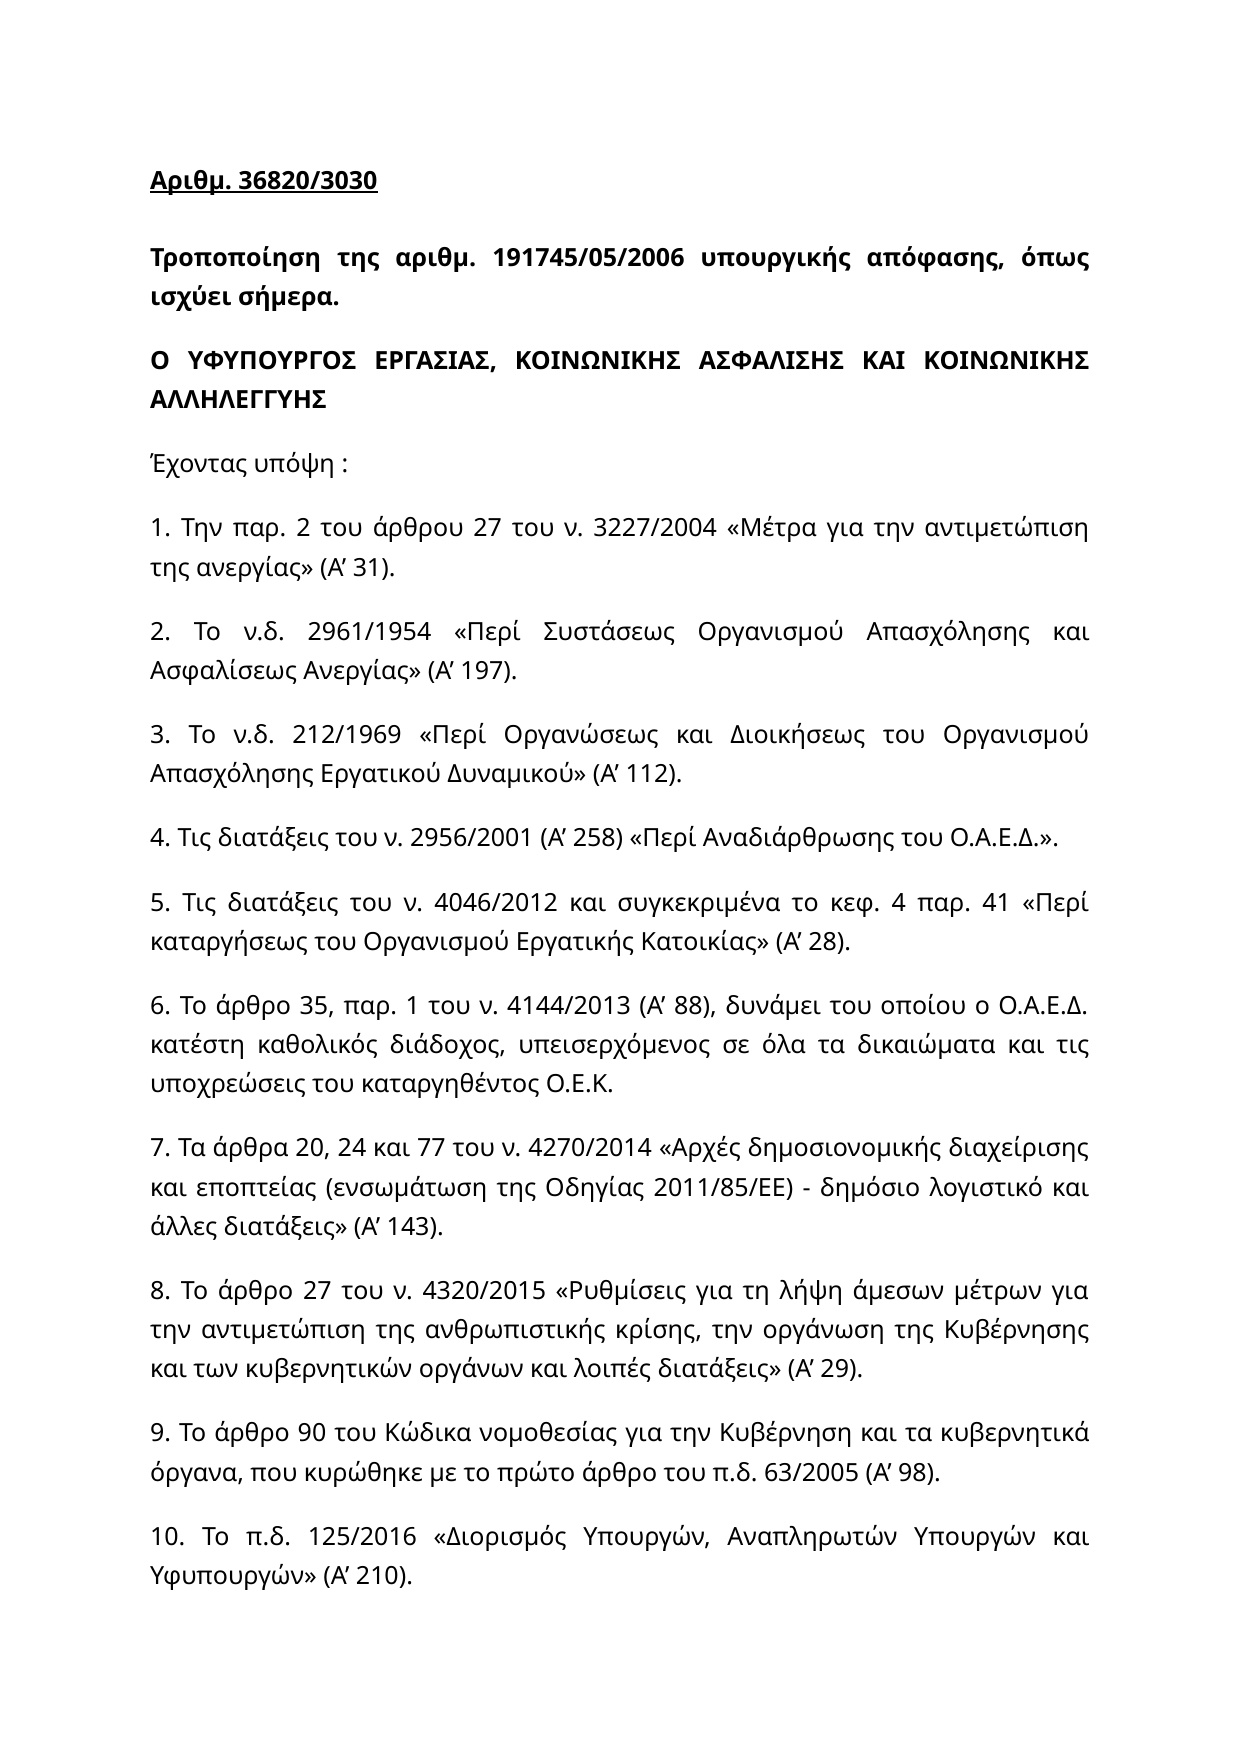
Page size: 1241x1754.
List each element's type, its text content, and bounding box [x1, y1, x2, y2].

title Αριθμ. 36820/3030 [150, 162, 1090, 197]
text 9. Το άρθρο 90 του Κώδικα νομοθεσίας για την Κυβέρνηση και τα κυβερνητικά όργανα, που κυρώθηκε με το πρώτο άρθρο του π.δ. 63/2005 (Α’ 98). [150, 1415, 1090, 1488]
text Ο ΥΦΥΠΟΥΡΓΟΣ ΕΡΓΑΣΙΑΣ, ΚΟΙΝΩΝΙΚΗΣ ΑΣΦΑΛΙΣΗΣ ΚΑΙ ΚΟΙΝΩΝΙΚΗΣ ΑΛΛΗΛΕΓΓΥΗΣ [150, 342, 1090, 416]
text 3. Το ν.δ. 212/1969 «Περί Οργανώσεως και Διοικήσεως του Οργανισμού Απασχόλησης Εργατικού Δυναμικού» (Α’ 112). [150, 717, 1090, 790]
text Έχοντας υπόψη : [150, 446, 1090, 480]
text 10. Το π.δ. 125/2016 «Διορισμός Υπουργών, Αναπληρωτών Υπουργών και Υφυπουργών» (Α’ 210). [150, 1518, 1090, 1592]
text 5. Τις διατάξεις του ν. 4046/2012 και συγκεκριμένα το κεφ. 4 παρ. 41 «Περί καταργήσεως του Οργανισμού Εργατικής Κατοικίας» (Α’ 28). [150, 884, 1090, 957]
text 6. Το άρθρο 35, παρ. 1 του ν. 4144/2013 (Α’ 88), δυνάμει του οποίου ο Ο.Α.Ε.Δ. κατέστη καθολικός διάδοχος, υπεισερχόμενος σε όλα τα δικαιώματα και τις υποχρεώσεις του καταργηθέντος Ο.Ε.Κ. [150, 987, 1090, 1100]
text Τροποποίηση της αριθμ. 191745/05/2006 υπουργικής απόφασης, όπως ισχύει σήμερα. [150, 239, 1090, 312]
text 8. Το άρθρο 27 του ν. 4320/2015 «Ρυθμίσεις για τη λήψη άμεσων μέτρων για την αντιμετώπιση της ανθρωπιστικής κρίσης, την οργάνωση της Κυβέρνησης και των κυβερνητικών οργάνων και λοιπές διατάξεις» (Α’ 29). [150, 1272, 1090, 1385]
text 1. Την παρ. 2 του άρθρου 27 του ν. 3227/2004 «Μέτρα για την αντιμετώπιση της ανεργίας» (Α’ 31). [150, 510, 1090, 583]
text 2. Το ν.δ. 2961/1954 «Περί Συστάσεως Οργανισμού Απασχόλησης και Ασφαλίσεως Ανεργίας» (Α’ 197). [150, 613, 1090, 687]
text 7. Τα άρθρα 20, 24 και 77 του ν. 4270/2014 «Αρχές δημοσιονομικής διαχείρισης και εποπτείας (ενσωμάτωση της Οδηγίας 2011/85/ΕΕ) - δημόσιο λογιστικό και άλλες διατάξεις» (Α’ 143). [150, 1130, 1090, 1242]
text 4. Τις διατάξεις του ν. 2956/2001 (Α’ 258) «Περί Αναδιάρθρωσης του Ο.Α.Ε.Δ.». [150, 820, 1090, 854]
